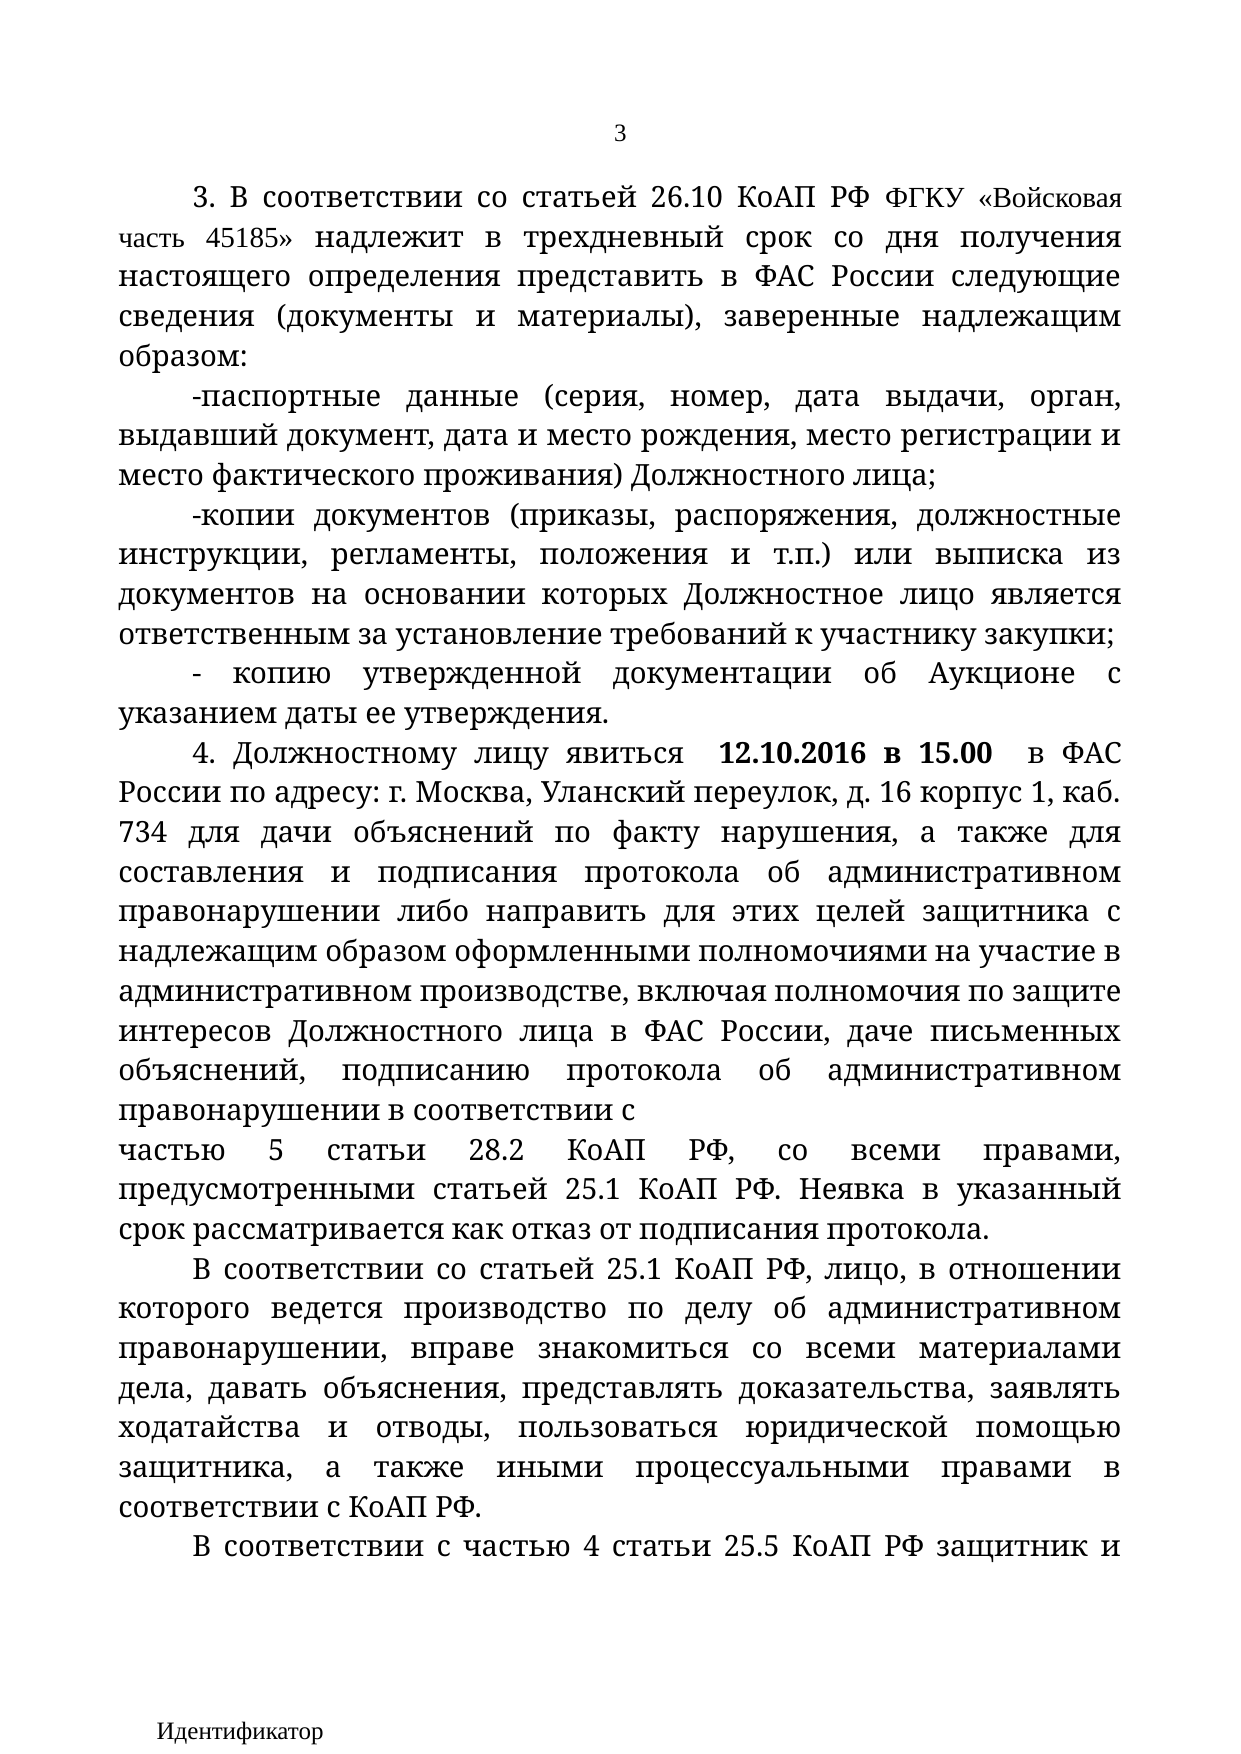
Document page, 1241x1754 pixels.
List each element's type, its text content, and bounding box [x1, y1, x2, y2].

text 4. Должностному лицу явиться 12.10.2016 в 15.00 в ФАС России по адресу: г. Москва, Уланский переулок, д. 16 корпус 1, каб. 734 для дачи объяснений по факту нарушения, а также для составления и подписания протокола об административном правонарушении либо направить для этих целей защитника с надлежащим образом оформленными полномочиями на участие в административном производстве, включая полномочия по защите интересов Должностного лица в ФАС России, даче письменных объяснений, подписанию протокола об административном правонарушении в соответствии с [118, 732, 1122, 1129]
text -копии документов (приказы, распоряжения, должностные инструкции, регламенты, положения и т.п.) или выписка из документов на основании которых Должностное лицо является ответственным за установление требований к участнику закупки; [118, 494, 1122, 653]
text -паспортные данные (серия, номер, дата выдачи, орган, выдавший документ, дата и место рождения, место регистрации и место фактического проживания) Должностного лица; [118, 375, 1122, 494]
text 3. В соответствии со статьей 26.10 КоАП РФ ФГКУ «Войсковая часть 45185» надлежит в трехдневный срок со дня получения настоящего определения представить в ФАС России следующие сведения (документы и материалы), заверенные надлежащим образом: [118, 176, 1122, 375]
text частью 5 статьи 28.2 КоАП РФ, со всеми правами, предусмотренными статьей 25.1 КоАП РФ. Неявка в указанный срок рассматривается как отказ от подписания протокола. [118, 1129, 1122, 1248]
text В соответствии с частью 4 статьи 25.5 КоАП РФ защитник и [118, 1526, 1122, 1565]
text В соответствии со статьей 25.1 КоАП РФ, лицо, в отношении которого ведется производство по делу об административном правонарушении, вправе знакомиться со всеми материалами дела, давать объяснения, представлять доказательства, заявлять ходатайства и отводы, пользоваться юридической помощью защитника, а также иными процессуальными правами в соответствии с КоАП РФ. [118, 1248, 1122, 1526]
text - копию утвержденной документации об Аукционе с указанием даты ее утверждения. [118, 653, 1122, 732]
